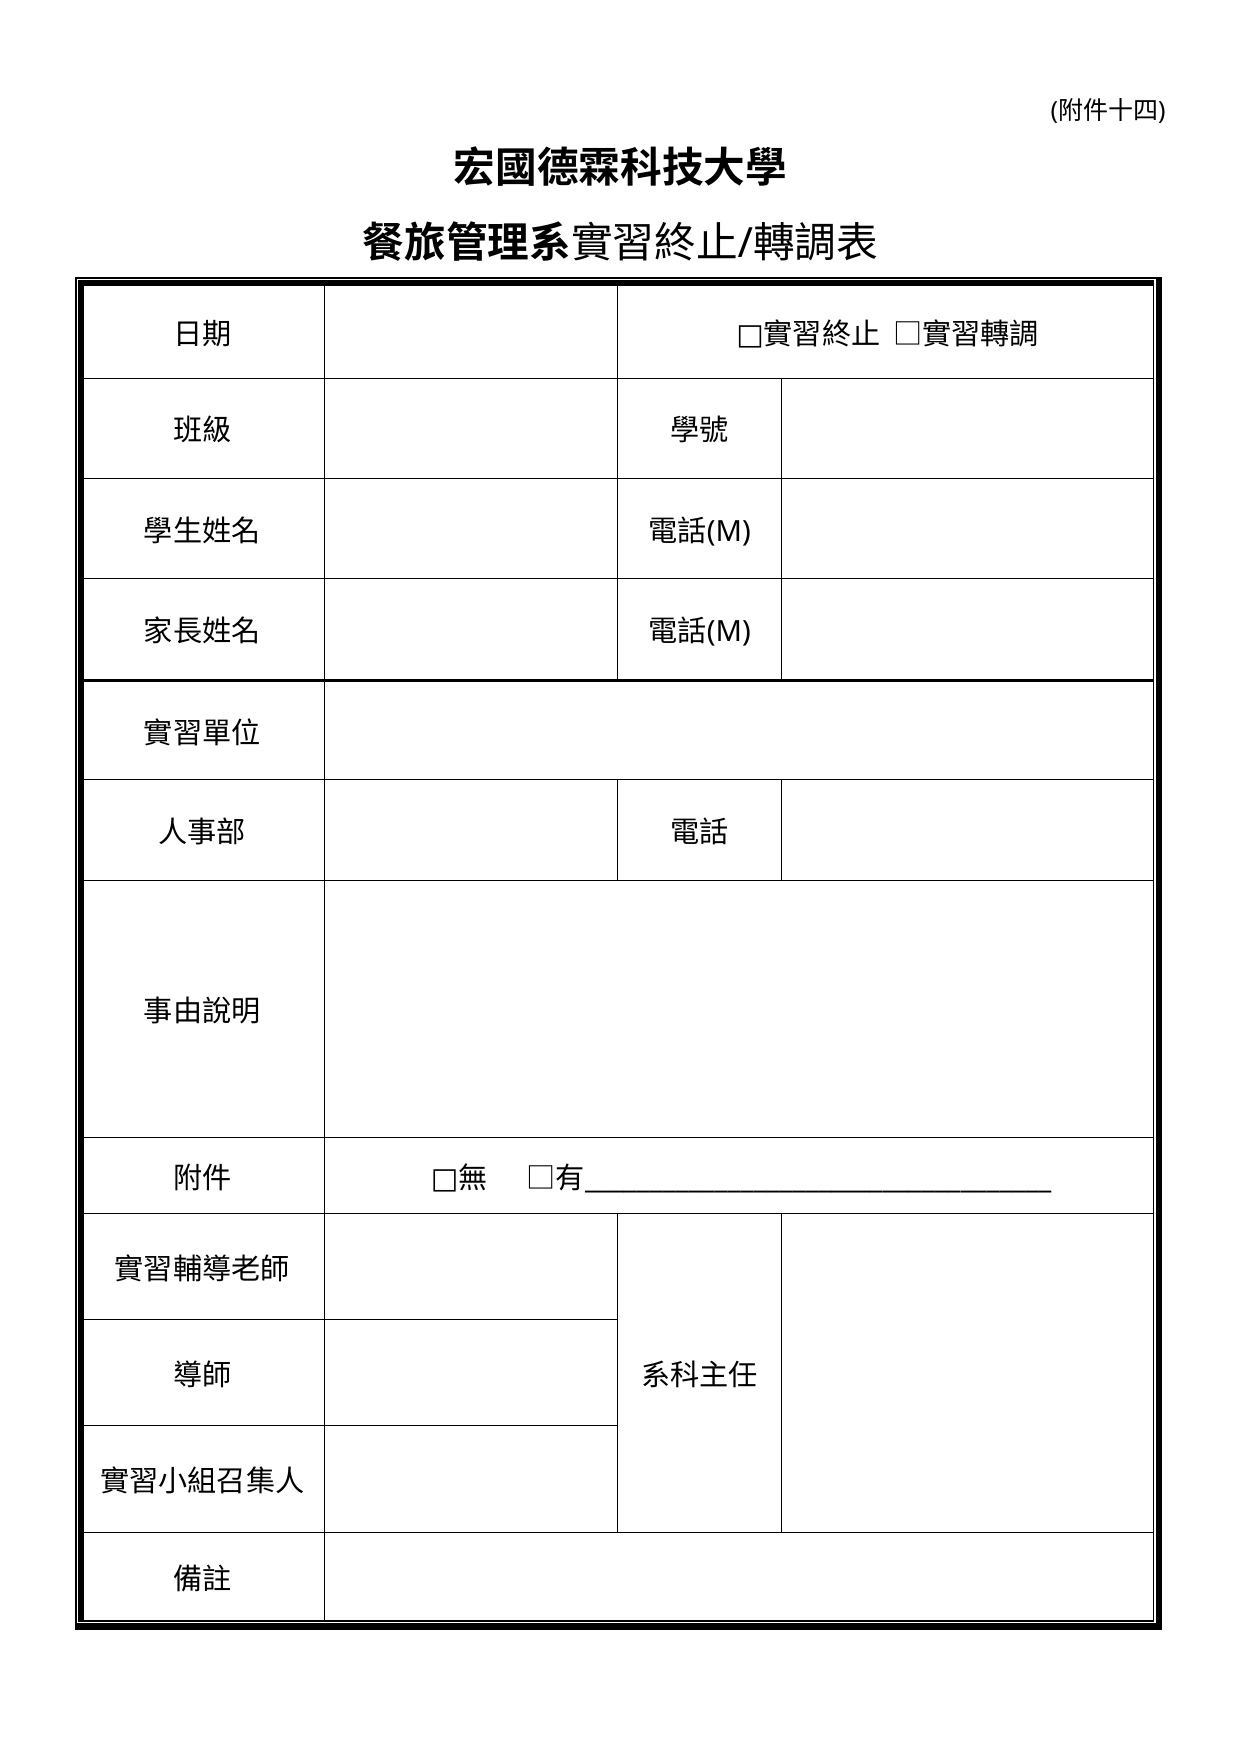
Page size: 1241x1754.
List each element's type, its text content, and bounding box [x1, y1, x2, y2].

table_cell 學號 [618, 379, 781, 478]
text 餐旅管理系實習終止/轉調表 [75, 202, 1165, 277]
table_cell 導師 [84, 1320, 324, 1425]
table_cell [325, 780, 617, 879]
table_cell [325, 881, 1153, 1137]
table_header [325, 286, 617, 377]
table_cell 班級 [84, 379, 324, 478]
table_cell [325, 1426, 617, 1532]
text 宏國德霖科技大學 [75, 127, 1165, 202]
table_cell 家長姓名 [84, 579, 324, 679]
table_cell [782, 780, 1153, 879]
table_cell [782, 479, 1153, 578]
table_cell [325, 1214, 617, 1319]
table_cell 事由說明 [84, 881, 324, 1137]
table_cell 備註 [84, 1533, 324, 1620]
table_header 日期 [84, 286, 324, 377]
table_cell [325, 1533, 1153, 1620]
table_cell [325, 479, 617, 578]
table_header □實習終止 □實習轉調 [618, 286, 1153, 377]
table_cell [782, 1214, 1153, 1532]
table_cell [325, 682, 1153, 779]
table_cell 實習單位 [84, 682, 324, 779]
table_cell 附件 [84, 1138, 324, 1213]
table_cell 人事部 [84, 780, 324, 879]
table_cell 系科主任 [618, 1214, 781, 1532]
table_cell 電話(M) [618, 579, 781, 679]
table_cell [325, 1320, 617, 1425]
table_cell 學生姓名 [84, 479, 324, 578]
table_cell 電話 [618, 780, 781, 879]
table_cell [782, 579, 1153, 679]
table_cell [782, 379, 1153, 478]
table_cell [325, 379, 617, 478]
table_cell □無 □有____________________________________ [325, 1138, 1153, 1213]
table_cell 電話(M) [618, 479, 781, 578]
table_cell 實習小組召集人 [84, 1426, 324, 1532]
table_cell 實習輔導老師 [84, 1214, 324, 1319]
table_cell [325, 579, 617, 679]
text (附件十四) [75, 89, 1165, 127]
